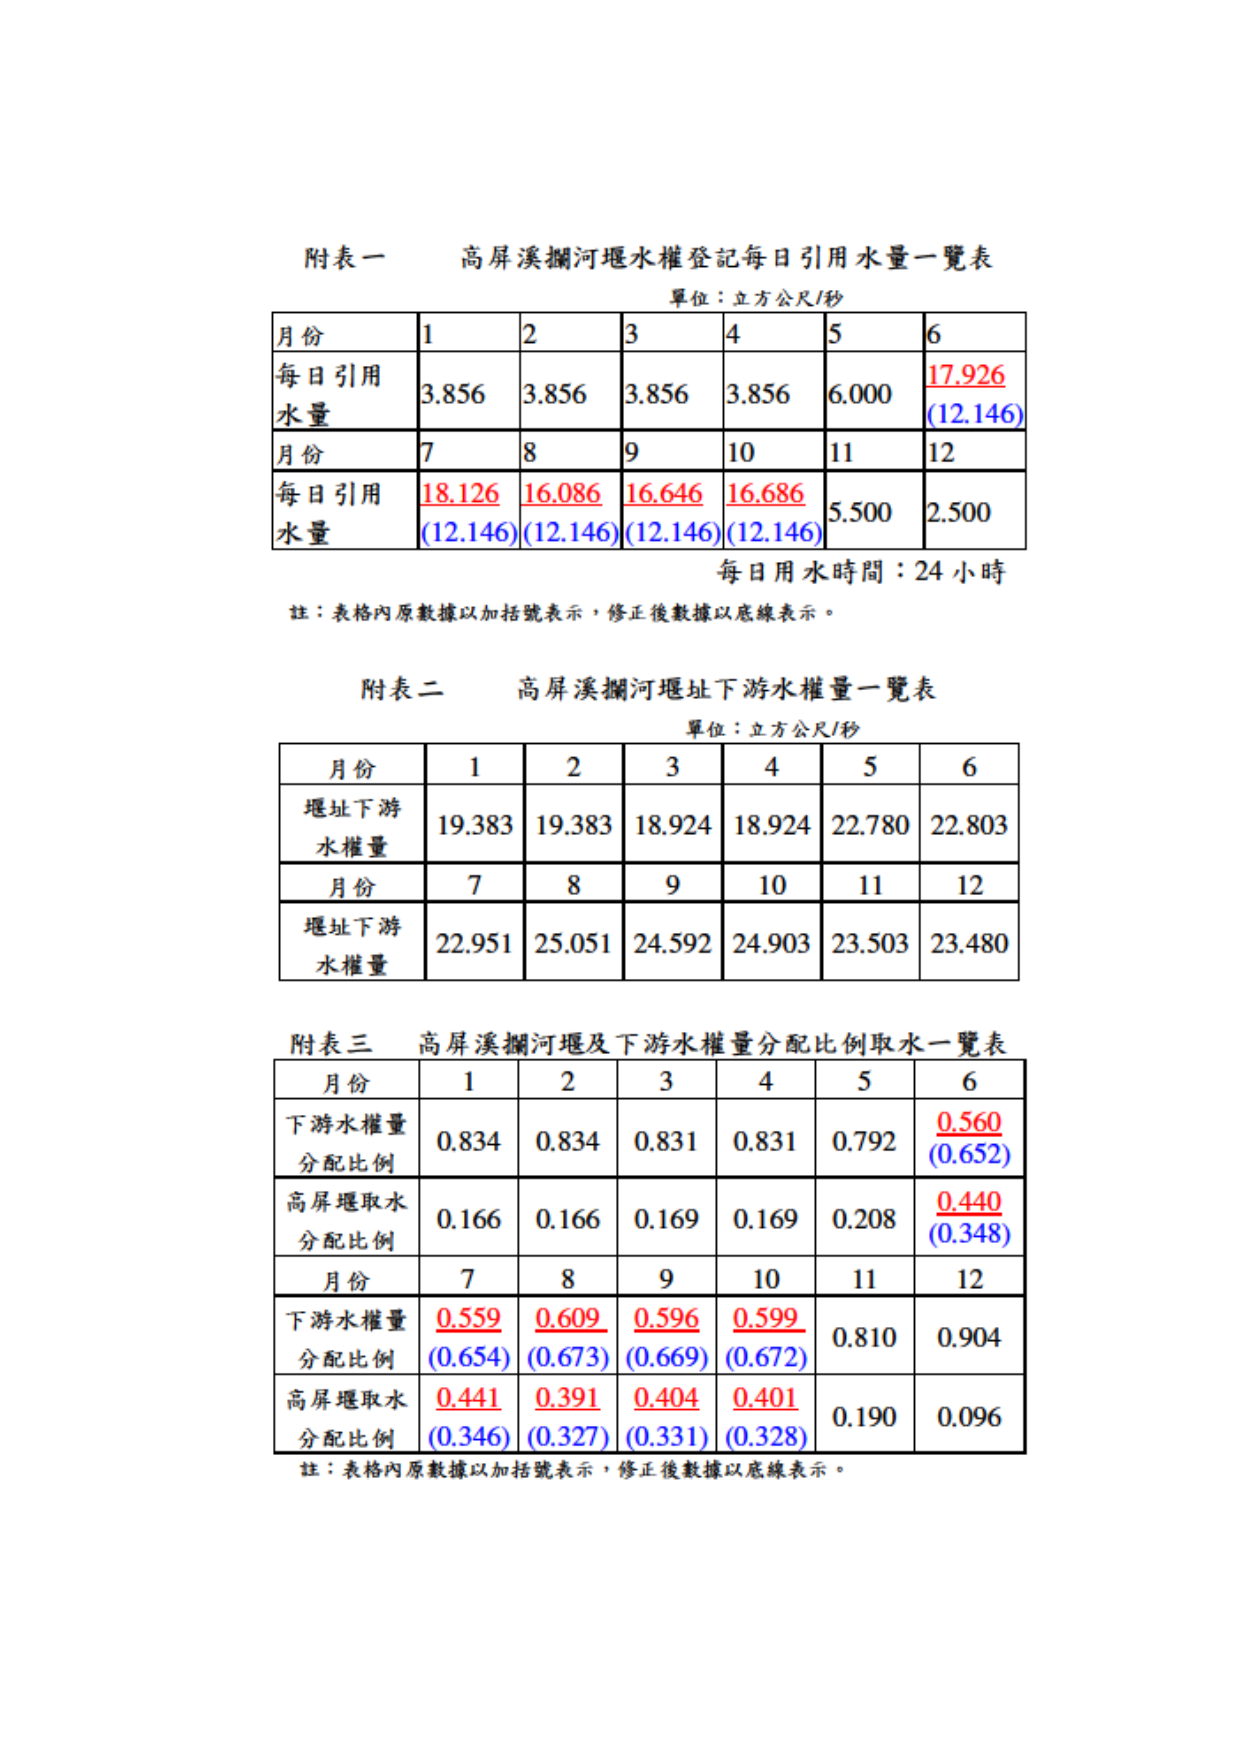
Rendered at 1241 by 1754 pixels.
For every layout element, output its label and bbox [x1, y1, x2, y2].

picture [226, 236, 1082, 1485]
